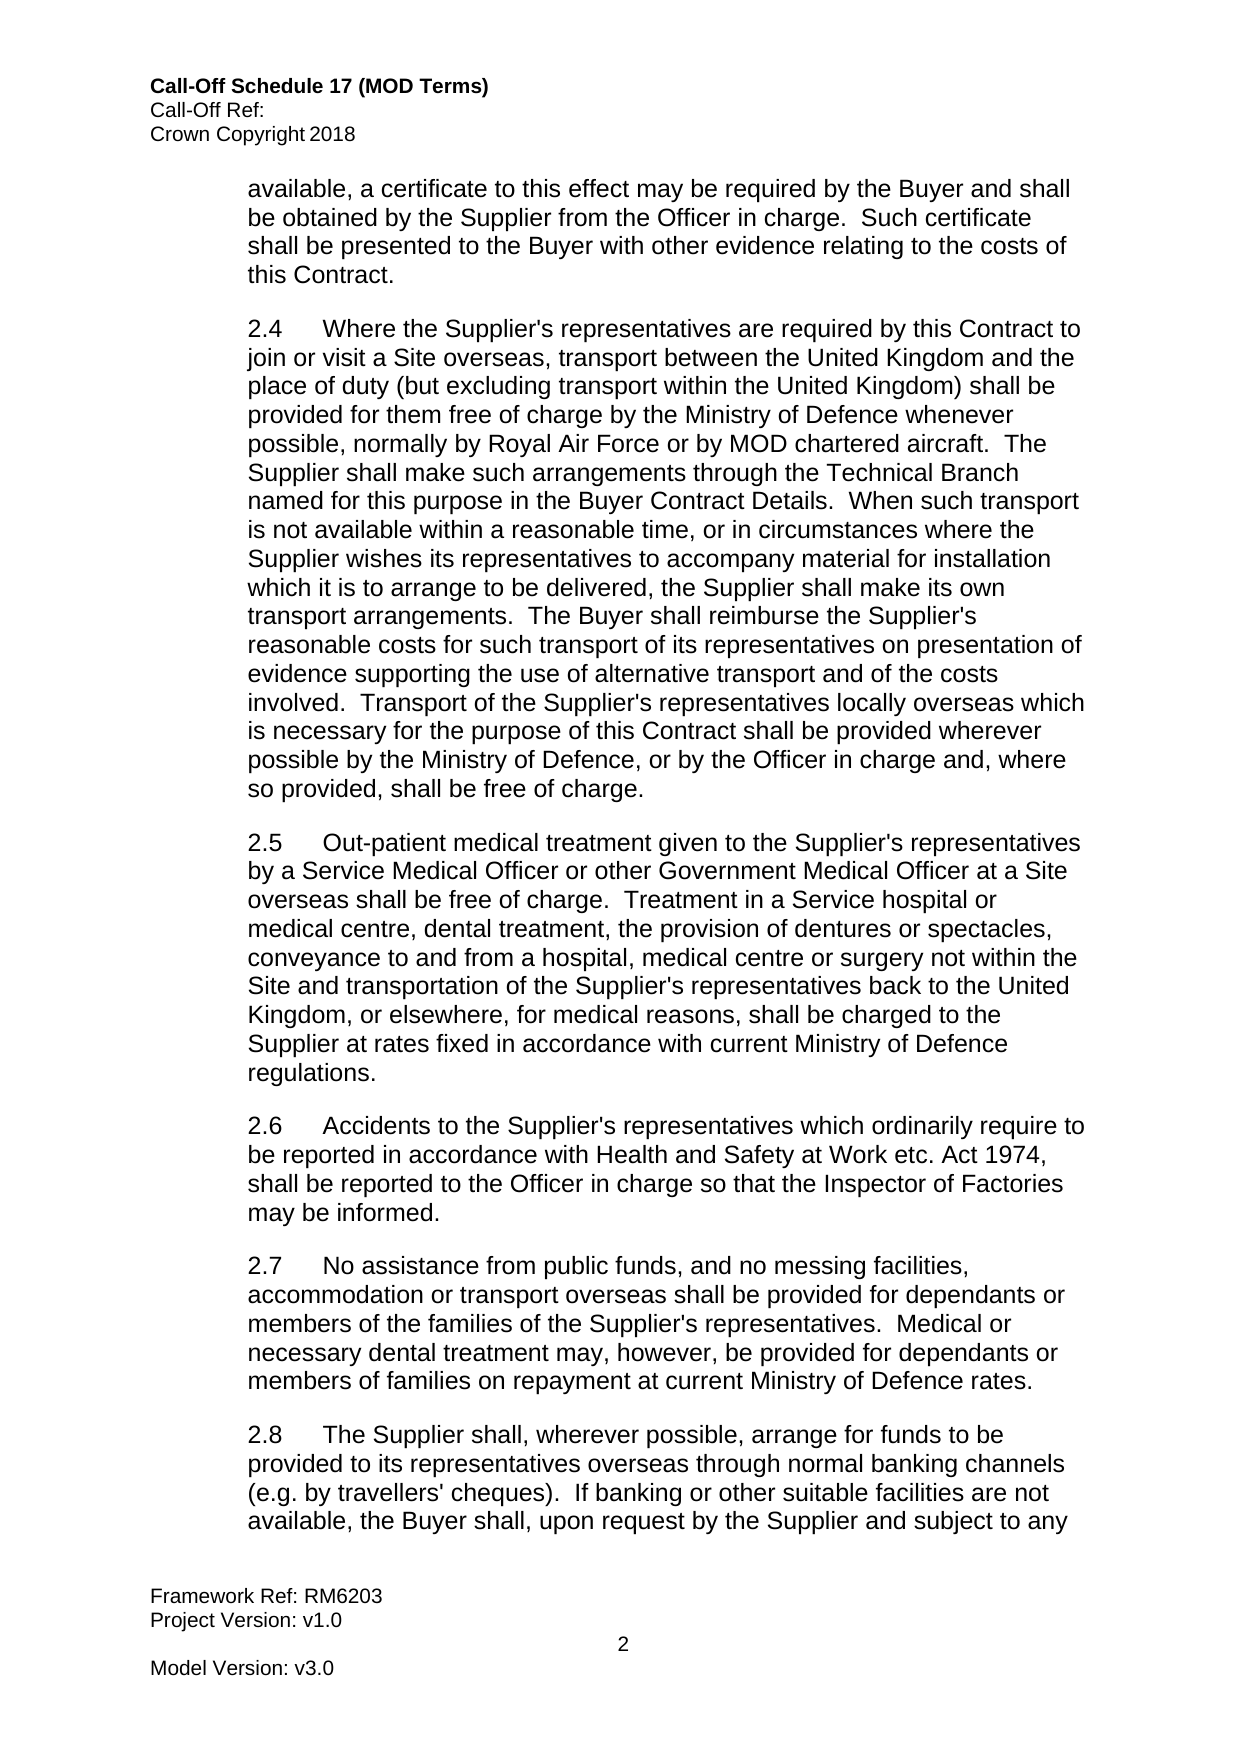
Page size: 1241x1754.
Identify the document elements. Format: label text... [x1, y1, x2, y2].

list The Supplier shall, wherever possible, arrange for funds to be provided to its representatives overseas through normal banking channels (e.g. by travellers' cheques). If banking or other suitable facilities are not available, the Buyer shall, upon request by the Supplier and subject to any [247, 1420, 1090, 1535]
list Where the Supplier's representatives are required by this Contract to join or visit a Site overseas, transport between the United Kingdom and the place of duty (but excluding transport within the United Kingdom) shall be provided for them free of charge by the Ministry of Defence whenever possible, normally by Royal Air Force or by MOD chartered aircraft. The Supplier shall make such arrangements through the Technical Branch named for this purpose in the Buyer Contract Details. When such transport is not available within a reasonable time, or in circumstances where the Supplier wishes its representatives to accompany material for installation which it is to arrange to be delivered, the Supplier shall make its own transport arrangements. The Buyer shall reimburse the Supplier's reasonable costs for such transport of its representatives on presentation of evidence supporting the use of alternative transport and of the costs involved. Transport of the Supplier's representatives locally overseas which is necessary for the purpose of this Contract shall be provided wherever possible by the Ministry of Defence, or by the Officer in charge and, where so provided, shall be free of charge. [247, 314, 1090, 802]
list available, a certificate to this effect may be required by the Buyer and shall be obtained by the Supplier from the Officer in charge. Such certificate shall be presented to the Buyer with other evidence relating to the costs of this Contract. [247, 174, 1090, 289]
list Out-patient medical treatment given to the Supplier's representatives by a Service Medical Officer or other Government Medical Officer at a Site overseas shall be free of charge. Treatment in a Service hospital or medical centre, dental treatment, the provision of dentures or spectacles, conveyance to and from a hospital, medical centre or surgery not within the Site and transportation of the Supplier's representatives back to the United Kingdom, or elsewhere, for medical reasons, shall be charged to the Supplier at rates fixed in accordance with current Ministry of Defence regulations. [247, 827, 1090, 1086]
list Accidents to the Supplier's representatives which ordinarily require to be reported in accordance with Health and Safety at Work etc. Act 1974, shall be reported to the Officer in charge so that the Inspector of Factories may be informed. [247, 1111, 1090, 1226]
list No assistance from public funds, and no messing facilities, accommodation or transport overseas shall be provided for dependants or members of the families of the Supplier's representatives. Medical or necessary dental treatment may, however, be provided for dependants or members of families on repayment at current Ministry of Defence rates. [247, 1251, 1090, 1395]
